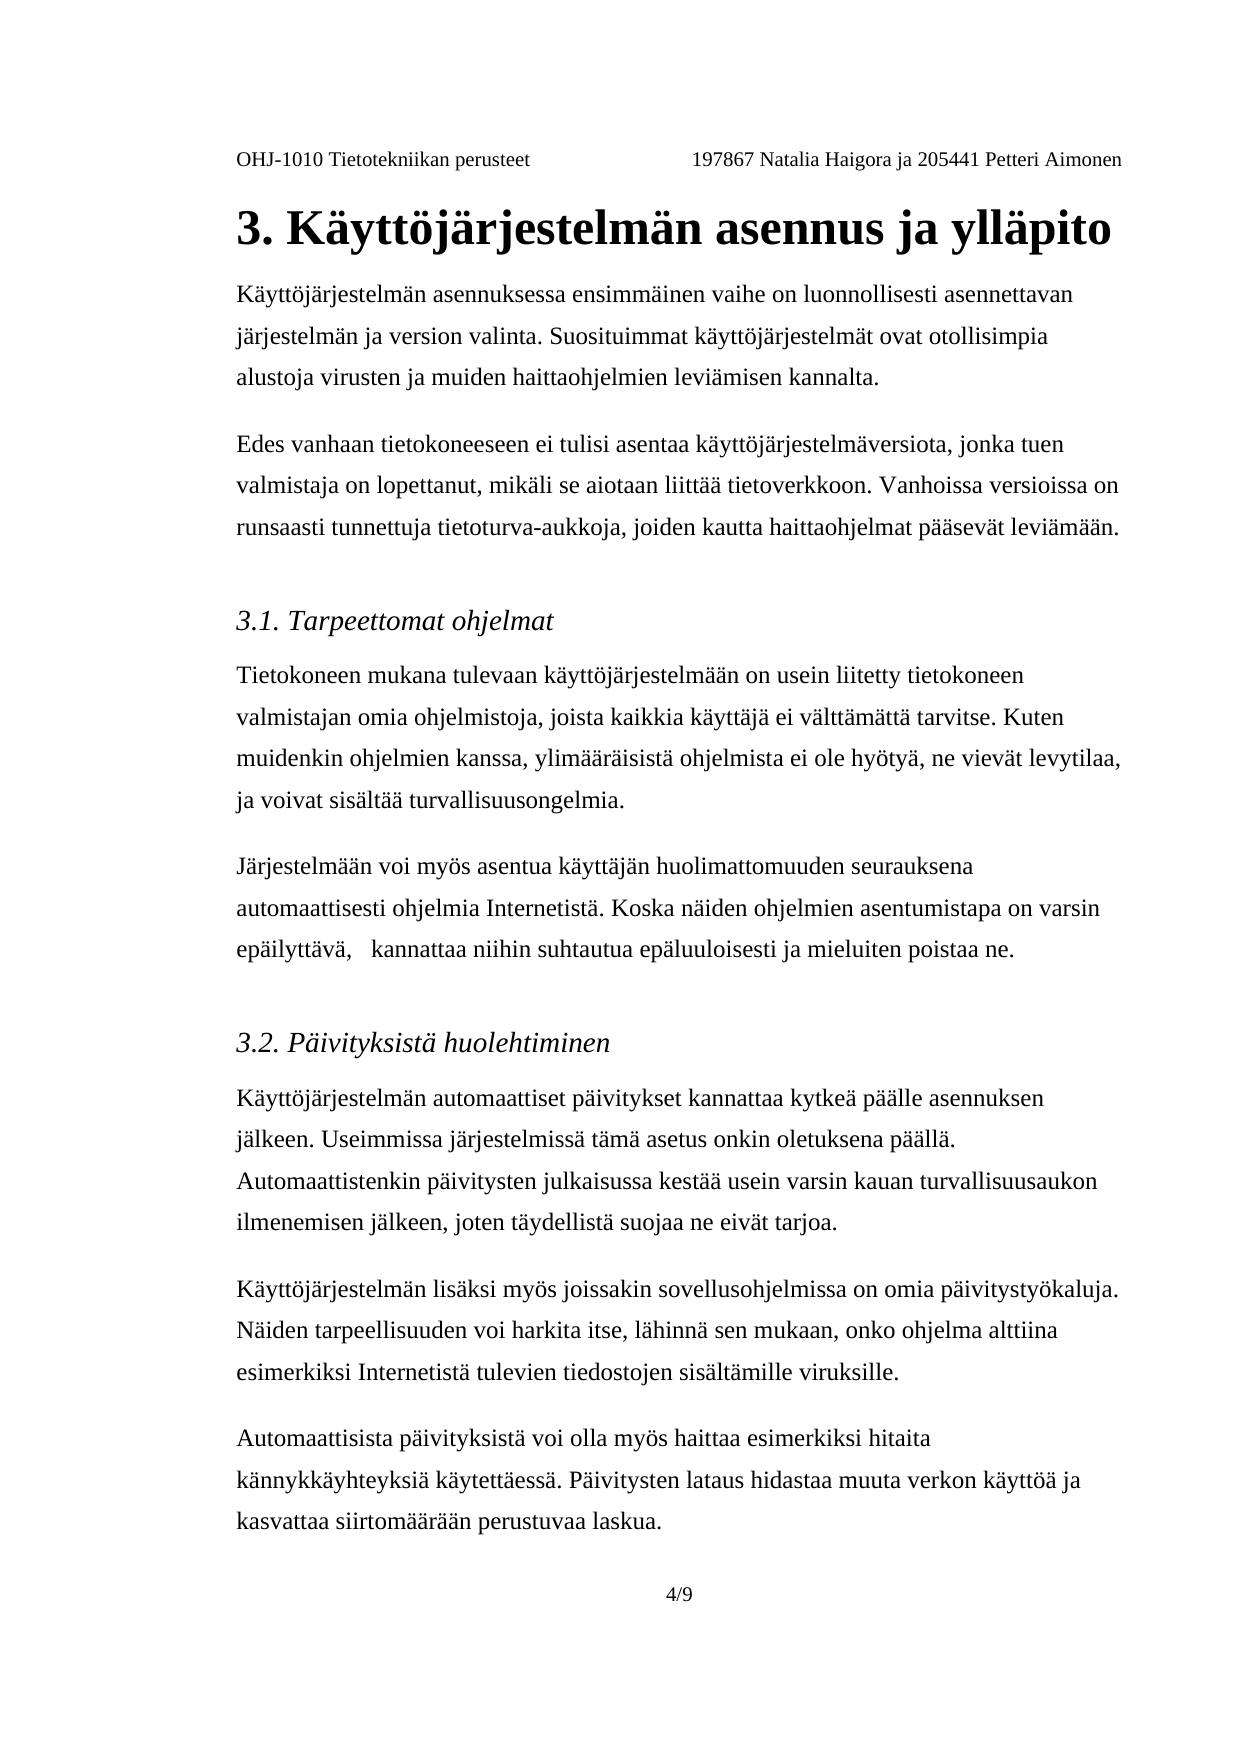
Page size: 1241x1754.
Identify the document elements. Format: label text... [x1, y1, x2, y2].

text Edes vanhaan tietokoneeseen ei tulisi asentaa käyttöjärjestelmäversiota, jonka tuen valmistaja on lopettanut, mikäli se aiotaan liittää tietoverkkoon. Vanhoissa versioissa on runsaasti tunnettuja tietoturva-aukkoja, joiden kautta haittaohjelmat pääsevät leviämään. [236, 430, 1122, 541]
text Käyttöjärjestelmän automaattiset päivitykset kannattaa kytkeä päälle asennuksen jälkeen. Useimmissa järjestelmissä tämä asetus onkin oletuksena päällä. Automaattistenkin päivitysten julkaisussa kestää usein varsin kauan turvallisuusaukon ilmenemisen jälkeen, joten täydellistä suojaa ne eivät tarjoa. [236, 1084, 1122, 1236]
text Käyttöjärjestelmän asennuksessa ensimmäinen vaihe on luonnollisesti asennettavan järjestelmän ja version valinta. Suosituimmat käyttöjärjestelmät ovat otollisimpia alustoja virusten ja muiden haittaohjelmien leviämisen kannalta. [236, 280, 1122, 391]
text Automaattisista päivityksistä voi olla myös haittaa esimerkiksi hitaita kännykkäyhteyksiä käytettäessä. Päivitysten lataus hidastaa muuta verkon käyttöä ja kasvattaa siirtomäärään perustuvaa laskua. [236, 1424, 1122, 1535]
subtitle Päivityksistä huolehtiminen [236, 1027, 1122, 1059]
subtitle Tarpeettomat ohjelmat [236, 604, 1122, 636]
text Käyttöjärjestelmän lisäksi myös joissakin sovellusohjelmissa on omia päivitystyökaluja. Näiden tarpeellisuuden voi harkita itse, lähinnä sen mukaan, onko ohjelma alttiina esimerkiksi Internetistä tulevien tiedostojen sisältämille viruksille. [236, 1275, 1122, 1386]
text Järjestelmään voi myös asentua käyttäjän huolimattomuuden seurauksena automaattisesti ohjelmia Internetistä. Koska näiden ohjelmien asentumistapa on varsin epäilyttävä, kannattaa niihin suhtautua epäluuloisesti ja mieluiten poistaa ne. [236, 852, 1122, 963]
subtitle Käyttöjärjestelmän asennus ja ylläpito [236, 200, 1122, 256]
text Tietokoneen mukana tulevaan käyttöjärjestelmään on usein liitetty tietokoneen valmistajan omia ohjelmistoja, joista kaikkia käyttäjä ei välttämättä tarvitse. Kuten muidenkin ohjelmien kanssa, ylimääräisistä ohjelmista ei ole hyötyä, ne vievät levytilaa, ja voivat sisältää turvallisuusongelmia. [236, 661, 1122, 814]
